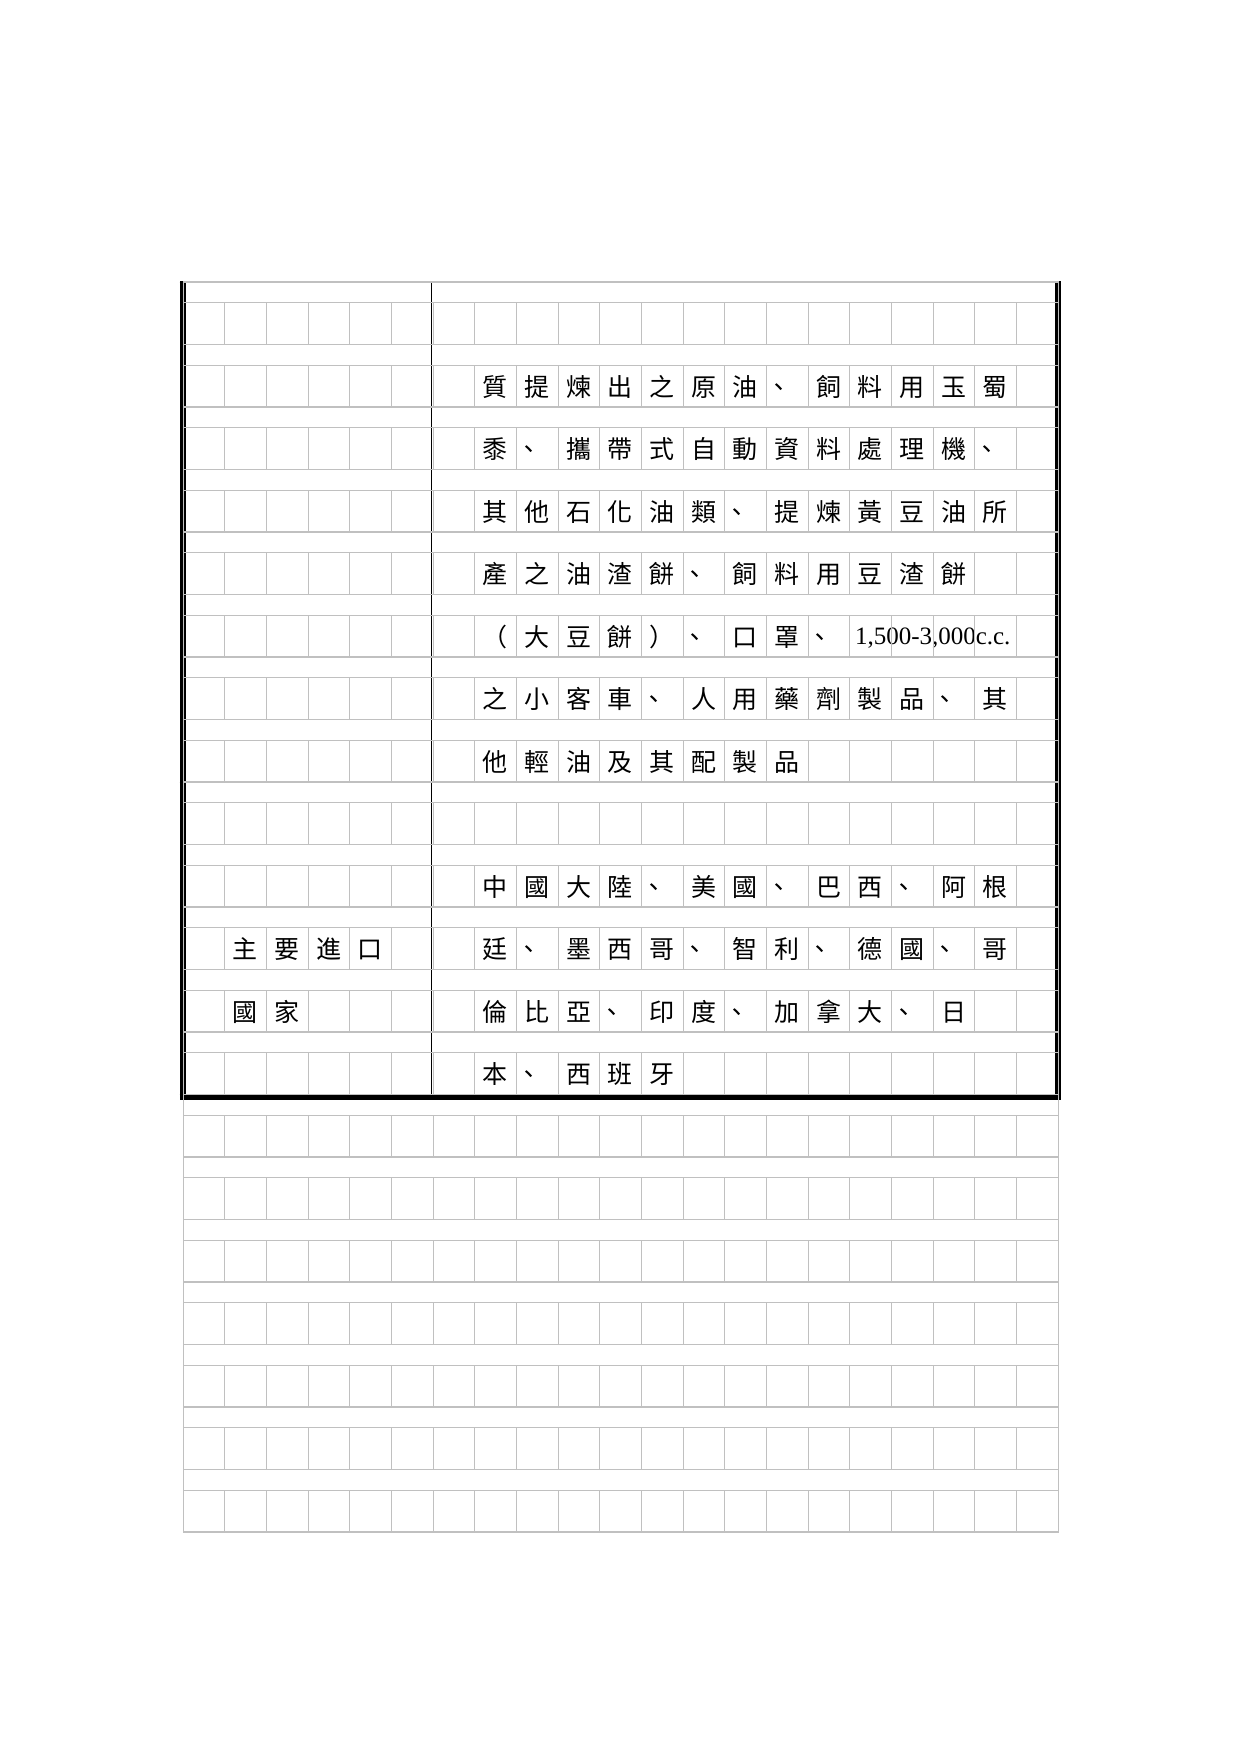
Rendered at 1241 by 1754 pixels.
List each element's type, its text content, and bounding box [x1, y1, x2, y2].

table_cell [186, 428, 224, 469]
table_cell 家 [267, 991, 308, 1031]
table_cell 中國大陸、美國、巴西、阿根廷、墨西哥、智利、德國、哥倫比亞、印度、加拿大、日本、西班牙 [809, 928, 849, 969]
table_cell [350, 366, 391, 406]
table_cell [392, 428, 431, 469]
table_cell 中國大陸、美國、巴西、阿根廷、墨西哥、智利、德國、哥倫比亞、印度、加拿大、日本、西班牙 [892, 991, 933, 1031]
table_cell 煤油、蜂巢式網路或其他無線網路電話、石油原油及自瀝青質提煉出之原油、飼料用玉蜀黍、攜帶式自動資料處理機、其他石化油類、提煉黃豆油所產之油渣餅、飼料用豆渣餅（大豆餅）、口罩、1,500-3,000c.c.之小客車、人用藥劑製品、其他輕油及其配製品 [432, 470, 1055, 490]
table_cell [392, 1053, 431, 1094]
table_cell [309, 866, 349, 906]
table_cell 中國大陸、美國、巴西、阿根廷、墨西哥、智利、德國、哥倫比亞、印度、加拿大、日本、西班牙 [559, 803, 599, 844]
table_cell [309, 616, 349, 656]
table_cell [186, 658, 431, 677]
table_cell [309, 1053, 349, 1094]
table_cell [186, 678, 224, 719]
table_cell 中國大陸、美國、巴西、阿根廷、墨西哥、智利、德國、哥倫比亞、印度、加拿大、日本、西班牙 [725, 928, 766, 969]
table_cell 中國大陸、美國、巴西、阿根廷、墨西哥、智利、德國、哥倫比亞、印度、加拿大、日本、西班牙 [934, 803, 974, 844]
table_cell [267, 303, 308, 344]
table_cell [186, 533, 431, 552]
table_cell [186, 491, 224, 531]
table_cell [392, 866, 431, 906]
table_cell 中國大陸、美國、巴西、阿根廷、墨西哥、智利、德國、哥倫比亞、印度、加拿大、日本、西班牙 [432, 908, 1055, 927]
table_cell 中國大陸、美國、巴西、阿根廷、墨西哥、智利、德國、哥倫比亞、印度、加拿大、日本、西班牙 [975, 803, 1016, 844]
table_cell [309, 678, 349, 719]
table_cell [350, 303, 391, 344]
table_cell [186, 595, 431, 615]
table_cell 中國大陸、美國、巴西、阿根廷、墨西哥、智利、德國、哥倫比亞、印度、加拿大、日本、西班牙 [892, 928, 933, 969]
table_cell 主 [225, 928, 266, 969]
table_cell 中國大陸、美國、巴西、阿根廷、墨西哥、智利、德國、哥倫比亞、印度、加拿大、日本、西班牙 [767, 1053, 808, 1094]
table_cell [350, 428, 391, 469]
table_cell [350, 991, 391, 1031]
table_cell 中國大陸、美國、巴西、阿根廷、墨西哥、智利、德國、哥倫比亞、印度、加拿大、日本、西班牙 [850, 866, 891, 906]
table_cell [392, 741, 431, 781]
table_cell 中國大陸、美國、巴西、阿根廷、墨西哥、智利、德國、哥倫比亞、印度、加拿大、日本、西班牙 [684, 866, 724, 906]
table_cell 中國大陸、美國、巴西、阿根廷、墨西哥、智利、德國、哥倫比亞、印度、加拿大、日本、西班牙 [475, 991, 516, 1031]
table_cell 中國大陸、美國、巴西、阿根廷、墨西哥、智利、德國、哥倫比亞、印度、加拿大、日本、西班牙 [475, 1053, 516, 1094]
table_cell 中國大陸、美國、巴西、阿根廷、墨西哥、智利、德國、哥倫比亞、印度、加拿大、日本、西班牙 [600, 803, 641, 844]
table_cell 中國大陸、美國、巴西、阿根廷、墨西哥、智利、德國、哥倫比亞、印度、加拿大、日本、西班牙 [517, 928, 558, 969]
table_cell [392, 303, 431, 344]
table_cell [309, 803, 349, 844]
table_cell [186, 345, 431, 365]
table_cell 中國大陸、美國、巴西、阿根廷、墨西哥、智利、德國、哥倫比亞、印度、加拿大、日本、西班牙 [934, 1053, 974, 1094]
table_cell 要 [267, 928, 308, 969]
table_cell [225, 741, 266, 781]
table_cell 中國大陸、美國、巴西、阿根廷、墨西哥、智利、德國、哥倫比亞、印度、加拿大、日本、西班牙 [767, 803, 808, 844]
table_cell 中國大陸、美國、巴西、阿根廷、墨西哥、智利、德國、哥倫比亞、印度、加拿大、日本、西班牙 [934, 928, 974, 969]
table_cell [225, 678, 266, 719]
table_cell [309, 553, 349, 594]
table_cell 中國大陸、美國、巴西、阿根廷、墨西哥、智利、德國、哥倫比亞、印度、加拿大、日本、西班牙 [1017, 803, 1055, 844]
table_cell [186, 616, 224, 656]
table_cell 中國大陸、美國、巴西、阿根廷、墨西哥、智利、德國、哥倫比亞、印度、加拿大、日本、西班牙 [892, 803, 933, 844]
table_cell 中國大陸、美國、巴西、阿根廷、墨西哥、智利、德國、哥倫比亞、印度、加拿大、日本、西班牙 [434, 866, 474, 906]
table_cell 中國大陸、美國、巴西、阿根廷、墨西哥、智利、德國、哥倫比亞、印度、加拿大、日本、西班牙 [850, 1053, 891, 1094]
table_cell [267, 678, 308, 719]
table_cell [225, 553, 266, 594]
table_cell [309, 741, 349, 781]
table_cell [186, 928, 224, 969]
table_cell [392, 366, 431, 406]
table_cell 中國大陸、美國、巴西、阿根廷、墨西哥、智利、德國、哥倫比亞、印度、加拿大、日本、西班牙 [1017, 928, 1055, 969]
table_cell [267, 491, 308, 531]
table_cell [186, 1053, 224, 1094]
table_cell 中國大陸、美國、巴西、阿根廷、墨西哥、智利、德國、哥倫比亞、印度、加拿大、日本、西班牙 [559, 991, 599, 1031]
table_cell [350, 866, 391, 906]
table_cell 中國大陸、美國、巴西、阿根廷、墨西哥、智利、德國、哥倫比亞、印度、加拿大、日本、西班牙 [725, 1053, 766, 1094]
table_cell 煤油、蜂巢式網路或其他無線網路電話、石油原油及自瀝青質提煉出之原油、飼料用玉蜀黍、攜帶式自動資料處理機、其他石化油類、提煉黃豆油所產之油渣餅、飼料用豆渣餅（大豆餅）、口罩、1,500-3,000c.c.之小客車、人用藥劑製品、其他輕油及其配製品 [432, 283, 1055, 302]
table_cell 中國大陸、美國、巴西、阿根廷、墨西哥、智利、德國、哥倫比亞、印度、加拿大、日本、西班牙 [517, 803, 558, 844]
table_cell 中國大陸、美國、巴西、阿根廷、墨西哥、智利、德國、哥倫比亞、印度、加拿大、日本、西班牙 [517, 866, 558, 906]
table_cell [225, 1053, 266, 1094]
table_cell 中國大陸、美國、巴西、阿根廷、墨西哥、智利、德國、哥倫比亞、印度、加拿大、日本、西班牙 [559, 928, 599, 969]
table_cell [392, 678, 431, 719]
table_cell 中國大陸、美國、巴西、阿根廷、墨西哥、智利、德國、哥倫比亞、印度、加拿大、日本、西班牙 [850, 928, 891, 969]
table_cell 中國大陸、美國、巴西、阿根廷、墨西哥、智利、德國、哥倫比亞、印度、加拿大、日本、西班牙 [475, 928, 516, 969]
table_cell 中國大陸、美國、巴西、阿根廷、墨西哥、智利、德國、哥倫比亞、印度、加拿大、日本、西班牙 [892, 866, 933, 906]
table_cell 中國大陸、美國、巴西、阿根廷、墨西哥、智利、德國、哥倫比亞、印度、加拿大、日本、西班牙 [767, 866, 808, 906]
table_cell [392, 616, 431, 656]
table_cell 中國大陸、美國、巴西、阿根廷、墨西哥、智利、德國、哥倫比亞、印度、加拿大、日本、西班牙 [975, 928, 1016, 969]
table_cell 中國大陸、美國、巴西、阿根廷、墨西哥、智利、德國、哥倫比亞、印度、加拿大、日本、西班牙 [642, 928, 683, 969]
table_cell [186, 741, 224, 781]
table_cell [267, 741, 308, 781]
table_cell [186, 553, 224, 594]
table_cell 中國大陸、美國、巴西、阿根廷、墨西哥、智利、德國、哥倫比亞、印度、加拿大、日本、西班牙 [809, 1053, 849, 1094]
table_cell 中國大陸、美國、巴西、阿根廷、墨西哥、智利、德國、哥倫比亞、印度、加拿大、日本、西班牙 [642, 866, 683, 906]
table_cell [350, 553, 391, 594]
table_cell [186, 408, 431, 427]
table_cell [392, 491, 431, 531]
table_cell 中國大陸、美國、巴西、阿根廷、墨西哥、智利、德國、哥倫比亞、印度、加拿大、日本、西班牙 [517, 1053, 558, 1094]
table_cell [267, 366, 308, 406]
table_cell [350, 1053, 391, 1094]
table_cell 中國大陸、美國、巴西、阿根廷、墨西哥、智利、德國、哥倫比亞、印度、加拿大、日本、西班牙 [767, 928, 808, 969]
table_cell [186, 1033, 431, 1052]
table_cell [186, 366, 224, 406]
table_cell 中國大陸、美國、巴西、阿根廷、墨西哥、智利、德國、哥倫比亞、印度、加拿大、日本、西班牙 [559, 866, 599, 906]
table_cell [350, 491, 391, 531]
table_cell [186, 783, 431, 802]
table_cell [186, 283, 431, 302]
table_cell [186, 720, 431, 740]
table_cell [267, 553, 308, 594]
table_cell 中國大陸、美國、巴西、阿根廷、墨西哥、智利、德國、哥倫比亞、印度、加拿大、日本、西班牙 [475, 866, 516, 906]
table_cell 中國大陸、美國、巴西、阿根廷、墨西哥、智利、德國、哥倫比亞、印度、加拿大、日本、西班牙 [934, 991, 974, 1031]
table_cell 中國大陸、美國、巴西、阿根廷、墨西哥、智利、德國、哥倫比亞、印度、加拿大、日本、西班牙 [934, 866, 974, 906]
table_cell [267, 616, 308, 656]
table_cell [267, 428, 308, 469]
table_cell 中國大陸、美國、巴西、阿根廷、墨西哥、智利、德國、哥倫比亞、印度、加拿大、日本、西班牙 [809, 991, 849, 1031]
table_cell [350, 803, 391, 844]
table_cell [309, 491, 349, 531]
table_cell [392, 991, 431, 1031]
table_cell 中國大陸、美國、巴西、阿根廷、墨西哥、智利、德國、哥倫比亞、印度、加拿大、日本、西班牙 [600, 1053, 641, 1094]
table_cell 中國大陸、美國、巴西、阿根廷、墨西哥、智利、德國、哥倫比亞、印度、加拿大、日本、西班牙 [600, 866, 641, 906]
table_cell 煤油、蜂巢式網路或其他無線網路電話、石油原油及自瀝青質提煉出之原油、飼料用玉蜀黍、攜帶式自動資料處理機、其他石化油類、提煉黃豆油所產之油渣餅、飼料用豆渣餅（大豆餅）、口罩、1,500-3,000c.c.之小客車、人用藥劑製品、其他輕油及其配製品 [432, 720, 1055, 740]
table_cell [186, 845, 431, 865]
table_cell [225, 803, 266, 844]
table_cell [350, 741, 391, 781]
table_cell [267, 803, 308, 844]
table_cell 中國大陸、美國、巴西、阿根廷、墨西哥、智利、德國、哥倫比亞、印度、加拿大、日本、西班牙 [642, 991, 683, 1031]
table_cell 煤油、蜂巢式網路或其他無線網路電話、石油原油及自瀝青質提煉出之原油、飼料用玉蜀黍、攜帶式自動資料處理機、其他石化油類、提煉黃豆油所產之油渣餅、飼料用豆渣餅（大豆餅）、口罩、1,500-3,000c.c.之小客車、人用藥劑製品、其他輕油及其配製品 [432, 345, 1055, 365]
table_cell 中國大陸、美國、巴西、阿根廷、墨西哥、智利、德國、哥倫比亞、印度、加拿大、日本、西班牙 [809, 803, 849, 844]
table_cell 中國大陸、美國、巴西、阿根廷、墨西哥、智利、德國、哥倫比亞、印度、加拿大、日本、西班牙 [809, 866, 849, 906]
table_cell 中國大陸、美國、巴西、阿根廷、墨西哥、智利、德國、哥倫比亞、印度、加拿大、日本、西班牙 [642, 803, 683, 844]
table_cell 中國大陸、美國、巴西、阿根廷、墨西哥、智利、德國、哥倫比亞、印度、加拿大、日本、西班牙 [725, 803, 766, 844]
table_cell 中國大陸、美國、巴西、阿根廷、墨西哥、智利、德國、哥倫比亞、印度、加拿大、日本、西班牙 [432, 783, 1055, 802]
table_cell [309, 428, 349, 469]
table_cell [186, 470, 431, 490]
table_cell 中國大陸、美國、巴西、阿根廷、墨西哥、智利、德國、哥倫比亞、印度、加拿大、日本、西班牙 [850, 991, 891, 1031]
table_cell 中國大陸、美國、巴西、阿根廷、墨西哥、智利、德國、哥倫比亞、印度、加拿大、日本、西班牙 [434, 991, 474, 1031]
table_cell [225, 491, 266, 531]
table_cell 煤油、蜂巢式網路或其他無線網路電話、石油原油及自瀝青質提煉出之原油、飼料用玉蜀黍、攜帶式自動資料處理機、其他石化油類、提煉黃豆油所產之油渣餅、飼料用豆渣餅（大豆餅）、口罩、1,500-3,000c.c.之小客車、人用藥劑製品、其他輕油及其配製品 [432, 595, 1055, 615]
table_cell 國 [225, 991, 266, 1031]
table_cell 中國大陸、美國、巴西、阿根廷、墨西哥、智利、德國、哥倫比亞、印度、加拿大、日本、西班牙 [1017, 991, 1055, 1031]
table_cell 中國大陸、美國、巴西、阿根廷、墨西哥、智利、德國、哥倫比亞、印度、加拿大、日本、西班牙 [684, 991, 724, 1031]
table_cell [225, 616, 266, 656]
table_cell 中國大陸、美國、巴西、阿根廷、墨西哥、智利、德國、哥倫比亞、印度、加拿大、日本、西班牙 [684, 803, 724, 844]
table_cell [350, 678, 391, 719]
table_cell [186, 908, 431, 927]
table_cell 煤油、蜂巢式網路或其他無線網路電話、石油原油及自瀝青質提煉出之原油、飼料用玉蜀黍、攜帶式自動資料處理機、其他石化油類、提煉黃豆油所產之油渣餅、飼料用豆渣餅（大豆餅）、口罩、1,500-3,000c.c.之小客車、人用藥劑製品、其他輕油及其配製品 [432, 408, 1055, 427]
table_cell 中國大陸、美國、巴西、阿根廷、墨西哥、智利、德國、哥倫比亞、印度、加拿大、日本、西班牙 [432, 845, 1055, 865]
table_cell 中國大陸、美國、巴西、阿根廷、墨西哥、智利、德國、哥倫比亞、印度、加拿大、日本、西班牙 [892, 1053, 933, 1094]
table_cell [225, 428, 266, 469]
table_cell [186, 866, 224, 906]
table_cell 中國大陸、美國、巴西、阿根廷、墨西哥、智利、德國、哥倫比亞、印度、加拿大、日本、西班牙 [767, 991, 808, 1031]
table_cell [267, 1053, 308, 1094]
table_cell 中國大陸、美國、巴西、阿根廷、墨西哥、智利、德國、哥倫比亞、印度、加拿大、日本、西班牙 [432, 1033, 1055, 1052]
table_cell 煤油、蜂巢式網路或其他無線網路電話、石油原油及自瀝青質提煉出之原油、飼料用玉蜀黍、攜帶式自動資料處理機、其他石化油類、提煉黃豆油所產之油渣餅、飼料用豆渣餅（大豆餅）、口罩、1,500-3,000c.c.之小客車、人用藥劑製品、其他輕油及其配製品 [432, 533, 1055, 552]
table_cell 中國大陸、美國、巴西、阿根廷、墨西哥、智利、德國、哥倫比亞、印度、加拿大、日本、西班牙 [684, 1053, 724, 1094]
table_cell 中國大陸、美國、巴西、阿根廷、墨西哥、智利、德國、哥倫比亞、印度、加拿大、日本、西班牙 [434, 1053, 474, 1094]
table_cell [350, 616, 391, 656]
table_cell [225, 866, 266, 906]
table_cell [392, 803, 431, 844]
table_cell 中國大陸、美國、巴西、阿根廷、墨西哥、智利、德國、哥倫比亞、印度、加拿大、日本、西班牙 [432, 970, 1055, 990]
table_cell 口 [350, 928, 391, 969]
table_cell [309, 366, 349, 406]
table_cell [267, 866, 308, 906]
table_cell [186, 803, 224, 844]
table_cell 中國大陸、美國、巴西、阿根廷、墨西哥、智利、德國、哥倫比亞、印度、加拿大、日本、西班牙 [559, 1053, 599, 1094]
table_cell 中國大陸、美國、巴西、阿根廷、墨西哥、智利、德國、哥倫比亞、印度、加拿大、日本、西班牙 [684, 928, 724, 969]
table_cell 中國大陸、美國、巴西、阿根廷、墨西哥、智利、德國、哥倫比亞、印度、加拿大、日本、西班牙 [642, 1053, 683, 1094]
table_cell 煤油、蜂巢式網路或其他無線網路電話、石油原油及自瀝青質提煉出之原油、飼料用玉蜀黍、攜帶式自動資料處理機、其他石化油類、提煉黃豆油所產之油渣餅、飼料用豆渣餅（大豆餅）、口罩、1,500-3,000c.c.之小客車、人用藥劑製品、其他輕油及其配製品 [432, 658, 1055, 677]
table_cell 中國大陸、美國、巴西、阿根廷、墨西哥、智利、德國、哥倫比亞、印度、加拿大、日本、西班牙 [725, 991, 766, 1031]
table_cell 中國大陸、美國、巴西、阿根廷、墨西哥、智利、德國、哥倫比亞、印度、加拿大、日本、西班牙 [975, 1053, 1016, 1094]
table_cell 進 [309, 928, 349, 969]
table_cell 中國大陸、美國、巴西、阿根廷、墨西哥、智利、德國、哥倫比亞、印度、加拿大、日本、西班牙 [975, 991, 1016, 1031]
table_cell 中國大陸、美國、巴西、阿根廷、墨西哥、智利、德國、哥倫比亞、印度、加拿大、日本、西班牙 [475, 803, 516, 844]
table_cell [225, 303, 266, 344]
table_cell [225, 366, 266, 406]
table_cell [186, 303, 224, 344]
table_cell 中國大陸、美國、巴西、阿根廷、墨西哥、智利、德國、哥倫比亞、印度、加拿大、日本、西班牙 [850, 803, 891, 844]
table_cell 中國大陸、美國、巴西、阿根廷、墨西哥、智利、德國、哥倫比亞、印度、加拿大、日本、西班牙 [434, 803, 474, 844]
table_cell 中國大陸、美國、巴西、阿根廷、墨西哥、智利、德國、哥倫比亞、印度、加拿大、日本、西班牙 [725, 866, 766, 906]
table_cell [186, 970, 431, 990]
table_cell 中國大陸、美國、巴西、阿根廷、墨西哥、智利、德國、哥倫比亞、印度、加拿大、日本、西班牙 [517, 991, 558, 1031]
table_cell [392, 553, 431, 594]
table_cell 中國大陸、美國、巴西、阿根廷、墨西哥、智利、德國、哥倫比亞、印度、加拿大、日本、西班牙 [600, 928, 641, 969]
table_cell [392, 928, 431, 969]
table_cell [309, 303, 349, 344]
table_cell [309, 991, 349, 1031]
table_cell 中國大陸、美國、巴西、阿根廷、墨西哥、智利、德國、哥倫比亞、印度、加拿大、日本、西班牙 [600, 991, 641, 1031]
table_cell 中國大陸、美國、巴西、阿根廷、墨西哥、智利、德國、哥倫比亞、印度、加拿大、日本、西班牙 [1017, 866, 1055, 906]
table_cell 中國大陸、美國、巴西、阿根廷、墨西哥、智利、德國、哥倫比亞、印度、加拿大、日本、西班牙 [975, 866, 1016, 906]
table_cell [186, 991, 224, 1031]
table_cell 中國大陸、美國、巴西、阿根廷、墨西哥、智利、德國、哥倫比亞、印度、加拿大、日本、西班牙 [1017, 1053, 1055, 1094]
table_cell 中國大陸、美國、巴西、阿根廷、墨西哥、智利、德國、哥倫比亞、印度、加拿大、日本、西班牙 [434, 928, 474, 969]
